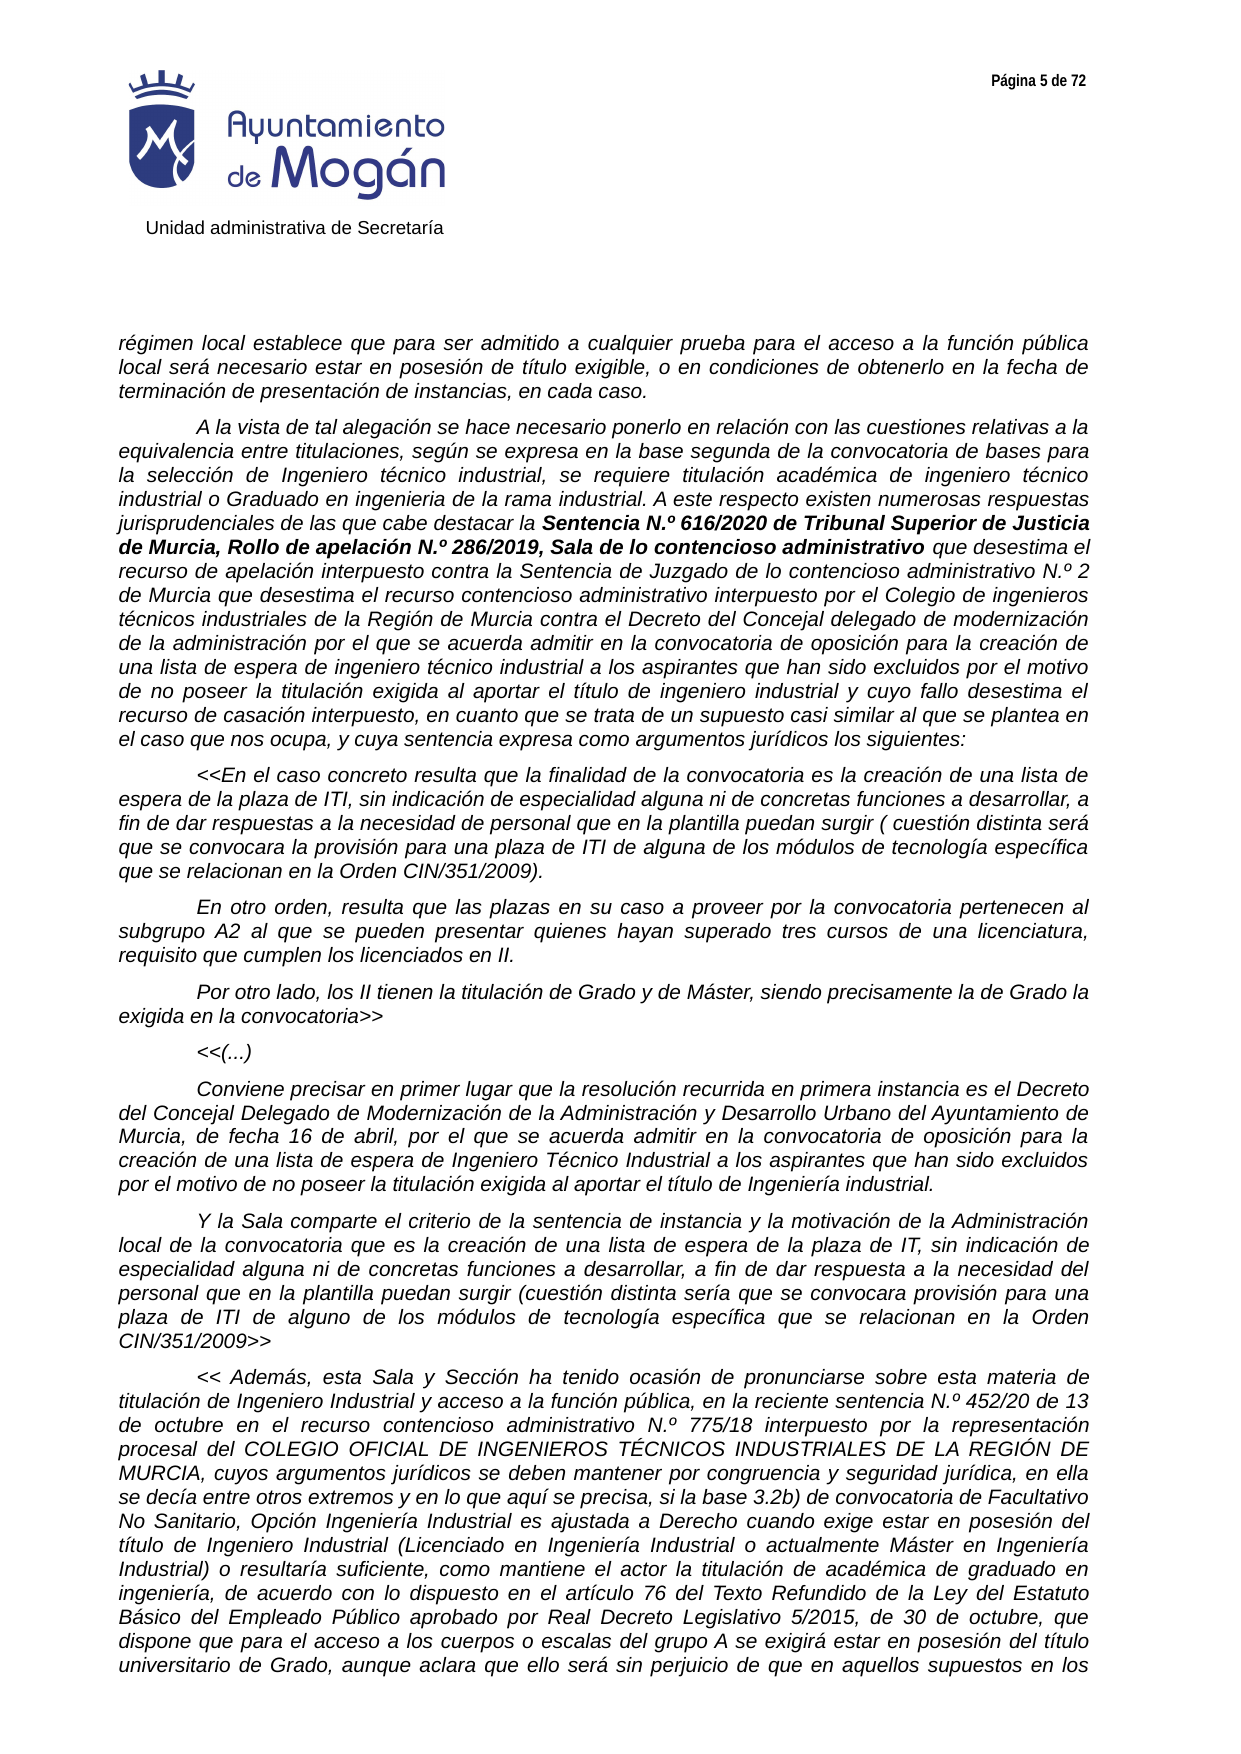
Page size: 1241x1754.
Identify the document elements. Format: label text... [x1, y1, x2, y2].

text A la vista de tal alegación se hace necesario ponerlo en relación con las cuestiones relativas a la equivalencia entre titulaciones, según se expresa en la base segunda de la convocatoria de bases para la selección de Ingeniero técnico industrial, se requiere titulación académica de ingeniero técnico industrial o Graduado en ingenieria de la rama industrial. A este respecto existen numerosas respuestas jurisprudenciales de las que cabe destacar la Sentencia N.º 616/2020 de Tribunal Superior de Justicia de Murcia, Rollo de apelación N.º 286/2019, Sala de lo contencioso administrativo que desestima el recurso de apelación interpuesto contra la Sentencia de Juzgado de lo contencioso administrativo N.º 2 de Murcia que desestima el recurso contencioso administrativo interpuesto por el Colegio de ingenieros técnicos industriales de la Región de Murcia contra el Decreto del Concejal delegado de modernización de la administración por el que se acuerda admitir en la convocatoria de oposición para la creación de una lista de espera de ingeniero técnico industrial a los aspirantes que han sido excluidos por el motivo de no poseer la titulación exigida al aportar el título de ingeniero industrial y cuyo fallo desestima el recurso de casación interpuesto, en cuanto que se trata de un supuesto casi similar al que se plantea en el caso que nos ocupa, y cuya sentencia expresa como argumentos jurídicos los siguientes: [118, 415, 1092, 750]
text En otro orden, resulta que las plazas en su caso a proveer por la convocatoria pertenecen al subgrupo A2 al que se pueden presentar quienes hayan superado tres cursos de una licenciatura, requisito que cumplen los licenciados en II. [118, 895, 1092, 967]
text << Además, esta Sala y Sección ha tenido ocasión de pronunciarse sobre esta materia de titulación de Ingeniero Industrial y acceso a la función pública, en la reciente sentencia N.º 452/20 de 13 de octubre en el recurso contencioso administrativo N.º 775/18 interpuesto por la representación procesal del COLEGIO OFICIAL DE INGENIEROS TÉCNICOS INDUSTRIALES DE LA REGIÓN DE MURCIA, cuyos argumentos jurídicos se deben mantener por congruencia y seguridad jurídica, en ella se decía entre otros extremos y en lo que aquí se precisa, si la base 3.2b) de convocatoria de Facultativo No Sanitario, Opción Ingeniería Industrial es ajustada a Derecho cuando exige estar en posesión del título de Ingeniero Industrial (Licenciado en Ingeniería Industrial o actualmente Máster en Ingeniería Industrial) o resultaría suficiente, como mantiene el actor la titulación de académica de graduado en ingeniería, de acuerdo con lo dispuesto en el artículo 76 del Texto Refundido de la Ley del Estatuto Básico del Empleado Público aprobado por Real Decreto Legislativo 5/2015, de 30 de octubre, que dispone que para el acceso a los cuerpos o escalas del grupo A se exigirá estar en posesión del título universitario de Grado, aunque aclara que ello será sin perjuicio de que en aquellos supuestos en los [118, 1365, 1092, 1676]
text Conviene precisar en primer lugar que la resolución recurrida en primera instancia es el Decreto del Concejal Delegado de Modernización de la Administración y Desarrollo Urbano del Ayuntamiento de Murcia, de fecha 16 de abril, por el que se acuerda admitir en la convocatoria de oposición para la creación de una lista de espera de Ingeniero Técnico Industrial a los aspirantes que han sido excluidos por el motivo de no poseer la titulación exigida al aportar el título de Ingeniería industrial. [118, 1076, 1092, 1196]
text <<En el caso concreto resulta que la finalidad de la convocatoria es la creación de una lista de espera de la plaza de ITI, sin indicación de especialidad alguna ni de concretas funciones a desarrollar, a fin de dar respuestas a la necesidad de personal que en la plantilla puedan surgir ( cuestión distinta será que se convocara la provisión para una plaza de ITI de alguna de los módulos de tecnología específica que se relacionan en la Orden CIN/351/2009). [118, 763, 1092, 883]
text Y la Sala comparte el criterio de la sentencia de instancia y la motivación de la Administración local de la convocatoria que es la creación de una lista de espera de la plaza de IT, sin indicación de especialidad alguna ni de concretas funciones a desarrollar, a fin de dar respuesta a la necesidad del personal que en la plantilla puedan surgir (cuestión distinta sería que se convocara provisión para una plaza de ITI de alguno de los módulos de tecnología específica que se relacionan en la Orden CIN/351/2009>> [118, 1209, 1092, 1352]
text Por otro lado, los II tienen la titulación de Grado y de Máster, siendo precisamente la de Grado la exigida en la convocatoria>> [118, 979, 1092, 1027]
text régimen local establece que para ser admitido a cualquier prueba para el acceso a la función pública local será necesario estar en posesión de título exigible, o en condiciones de obtenerlo en la fecha de terminación de presentación de instancias, en cada caso. [118, 331, 1092, 402]
picture [128, 70, 445, 206]
text <<(...) [118, 1040, 1092, 1064]
